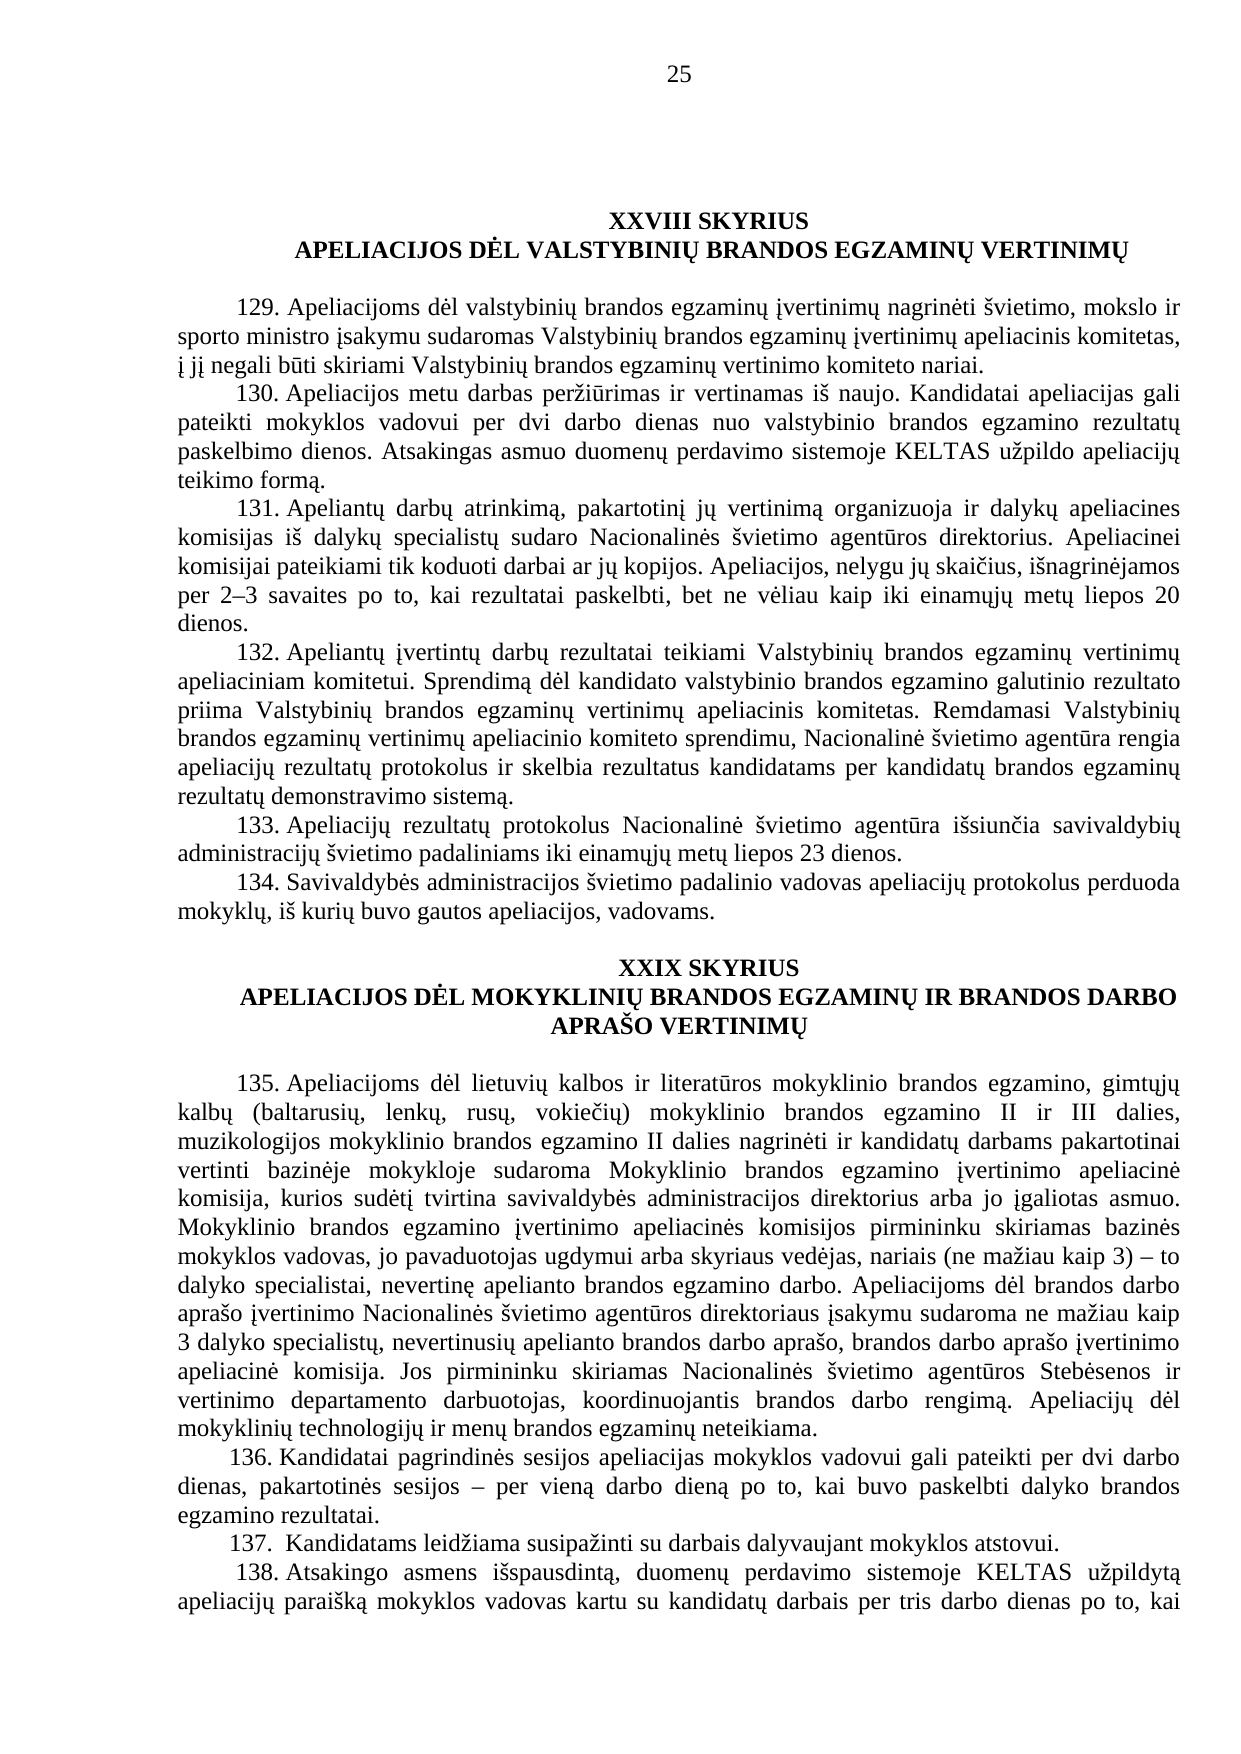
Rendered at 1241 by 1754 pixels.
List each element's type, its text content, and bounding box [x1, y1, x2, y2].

text 137. Kandidatams leidžiama susipažinti su darbais dalyvaujant mokyklos atstovui. [177, 1528, 1181, 1557]
text XXVIII SKYRIUS [177, 206, 1181, 235]
text XXIX SKYRIUS [177, 953, 1181, 982]
text 135. Apeliacijoms dėl lietuvių kalbos ir literatūros mokyklinio brandos egzamino, gimtųjų kalbų (baltarusių, lenkų, rusų, vokiečių) mokyklinio brandos egzamino II ir III dalies, muzikologijos mokyklinio brandos egzamino II dalies nagrinėti ir kandidatų darbams pakartotinai vertinti bazinėje mokykloje sudaroma Mokyklinio brandos egzamino įvertinimo apeliacinė komisija, kurios sudėtį tvirtina savivaldybės administracijos direktorius arba jo įgaliotas asmuo. Mokyklinio brandos egzamino įvertinimo apeliacinės komisijos pirmininku skiriamas bazinės mokyklos vadovas, jo pavaduotojas ugdymui arba skyriaus vedėjas, nariais (ne mažiau kaip 3) – to dalyko specialistai, nevertinę apelianto brandos egzamino darbo. Apeliacijoms dėl brandos darbo aprašo įvertinimo Nacionalinės švietimo agentūros direktoriaus įsakymu sudaroma ne mažiau kaip 3 dalyko specialistų, nevertinusių apelianto brandos darbo aprašo, brandos darbo aprašo įvertinimo apeliacinė komisija. Jos pirmininku skiriamas Nacionalinės švietimo agentūros Stebėsenos ir vertinimo departamento darbuotojas, koordinuojantis brandos darbo rengimą. Apeliacijų dėl mokyklinių technologijų ir menų brandos egzaminų neteikiama. [177, 1068, 1181, 1442]
text APELIACIJOS DĖL VALSTYBINIŲ BRANDOS EGZAMINŲ VERTINIMŲ [177, 235, 1181, 263]
text 136. Kandidatai pagrindinės sesijos apeliacijas mokyklos vadovui gali pateikti per dvi darbo dienas, pakartotinės sesijos – per vieną darbo dieną po to, kai buvo paskelbti dalyko brandos egzamino rezultatai. [177, 1442, 1181, 1528]
text 131. Apeliantų darbų atrinkimą, pakartotinį jų vertinimą organizuoja ir dalykų apeliacines komisijas iš dalykų specialistų sudaro Nacionalinės švietimo agentūros direktorius. Apeliacinei komisijai pateikiami tik koduoti darbai ar jų kopijos. Apeliacijos, nelygu jų skaičius, išnagrinėjamos per 2–3 savaites po to, kai rezultatai paskelbti, bet ne vėliau kaip iki einamųjų metų liepos 20 dienos. [177, 493, 1181, 637]
text 133. Apeliacijų rezultatų protokolus Nacionalinė švietimo agentūra išsiunčia savivaldybių administracijų švietimo padaliniams iki einamųjų metų liepos 23 dienos. [177, 810, 1181, 867]
text APELIACIJOS DĖL MOKYKLINIŲ BRANDOS EGZAMINŲ IR BRANDOS DARBO APRAŠO VERTINIMŲ [177, 982, 1181, 1040]
text 138. Atsakingo asmens išspausdintą, duomenų perdavimo sistemoje KELTAS užpildytą apeliacijų paraišką mokyklos vadovas kartu su kandidatų darbais per tris darbo dienas po to, kai [177, 1557, 1181, 1615]
text 132. Apeliantų įvertintų darbų rezultatai teikiami Valstybinių brandos egzaminų vertinimų apeliaciniam komitetui. Sprendimą dėl kandidato valstybinio brandos egzamino galutinio rezultato priima Valstybinių brandos egzaminų vertinimų apeliacinis komitetas. Remdamasi Valstybinių brandos egzaminų vertinimų apeliacinio komiteto sprendimu, Nacionalinė švietimo agentūra rengia apeliacijų rezultatų protokolus ir skelbia rezultatus kandidatams per kandidatų brandos egzaminų rezultatų demonstravimo sistemą. [177, 637, 1181, 810]
text 129. Apeliacijoms dėl valstybinių brandos egzaminų įvertinimų nagrinėti švietimo, mokslo ir sporto ministro įsakymu sudaromas Valstybinių brandos egzaminų įvertinimų apeliacinis komitetas, į jį negali būti skiriami Valstybinių brandos egzaminų vertinimo komiteto nariai. [177, 292, 1181, 378]
text 130. Apeliacijos metu darbas peržiūrimas ir vertinamas iš naujo. Kandidatai apeliacijas gali pateikti mokyklos vadovui per dvi darbo dienas nuo valstybinio brandos egzamino rezultatų paskelbimo dienos. Atsakingas asmuo duomenų perdavimo sistemoje KELTAS užpildo apeliacijų teikimo formą. [177, 378, 1181, 493]
text 134. Savivaldybės administracijos švietimo padalinio vadovas apeliacijų protokolus perduoda mokyklų, iš kurių buvo gautos apeliacijos, vadovams. [177, 867, 1181, 925]
